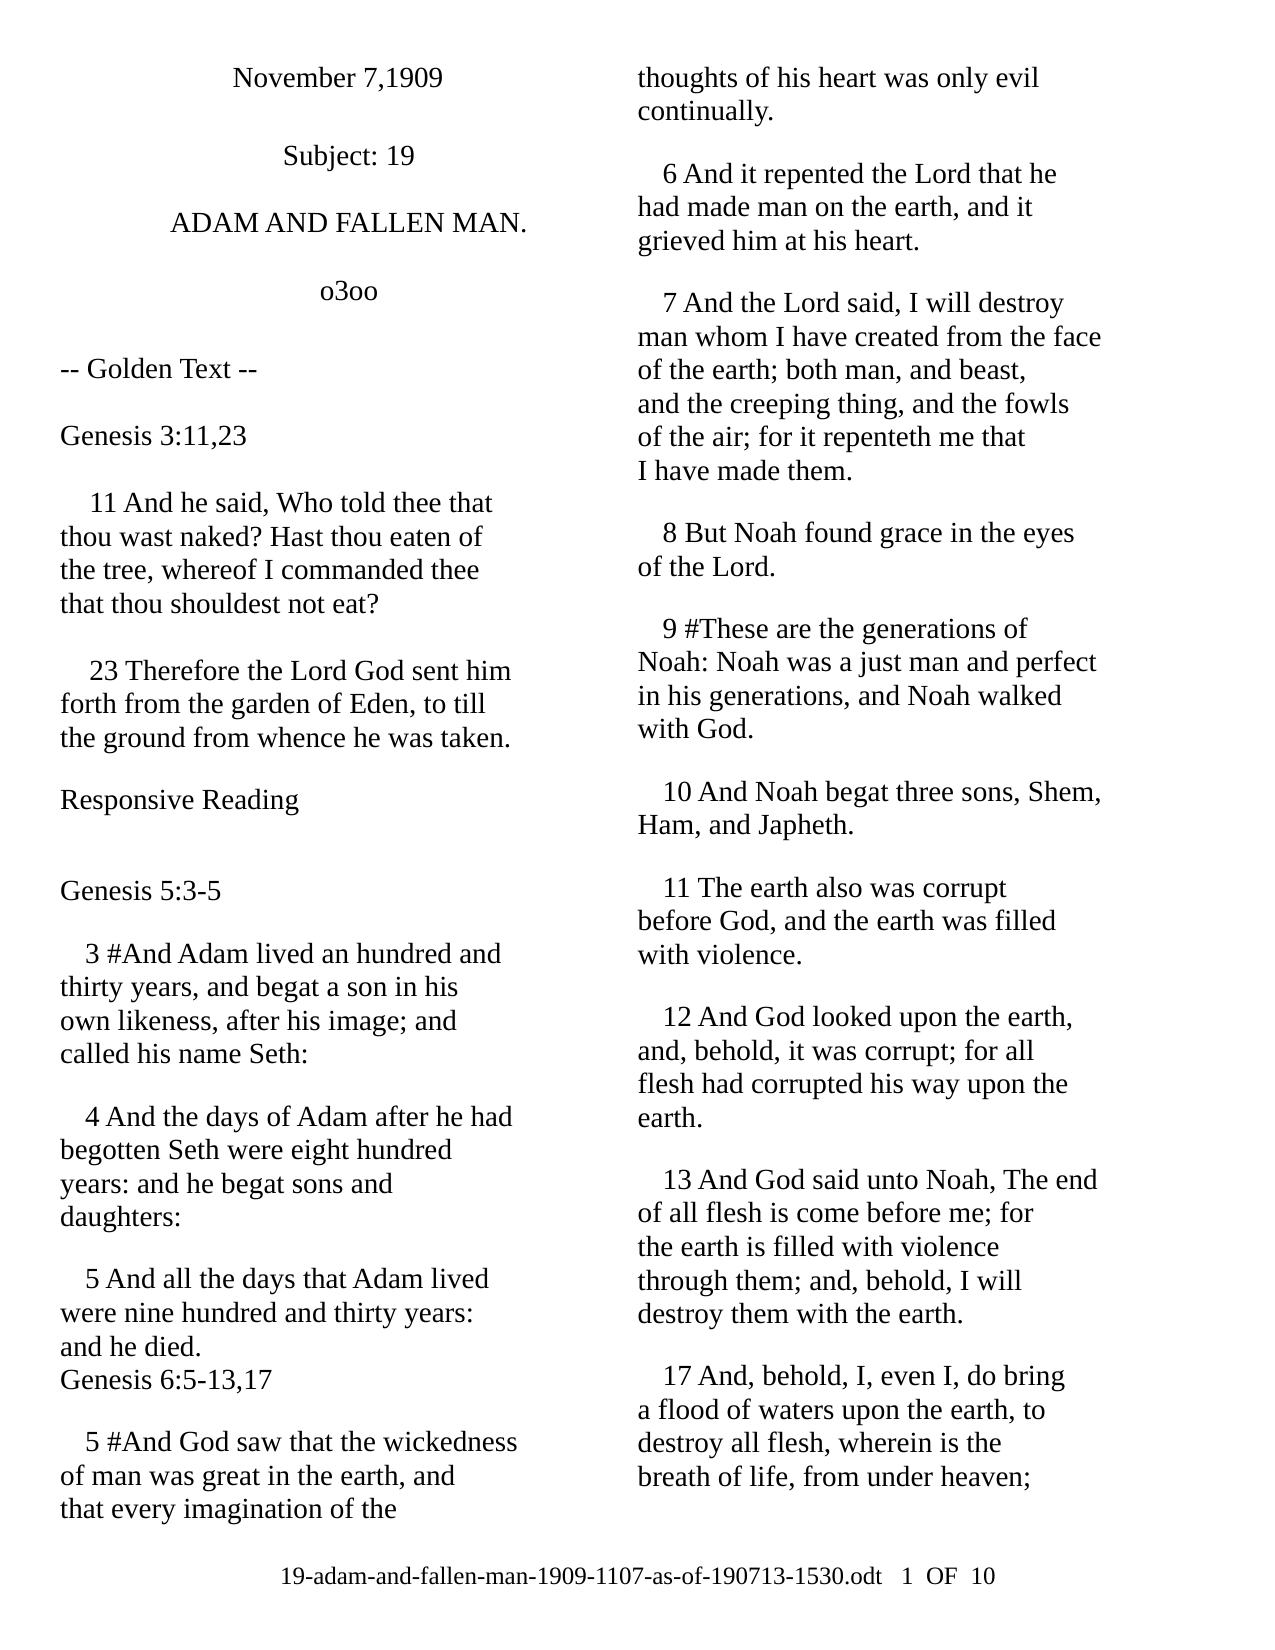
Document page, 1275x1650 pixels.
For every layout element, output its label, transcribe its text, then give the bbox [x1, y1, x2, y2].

text November 7,1909 [60, 60, 637, 93]
text -- Golden Text -- Genesis 3:11,23 11 And he said, Who told thee that thou wast naked? Hast thou eaten of the tree, whereof I commanded thee that thou shouldest not eat? 23 Therefore the Lord God sent him forth from the garden of Eden, to till the ground from whence he was taken. [60, 351, 637, 754]
subtitle Subject: 19 ADAM AND FALLEN MAN. o3oo [60, 138, 637, 306]
text Genesis 5:3-5 3 #And Adam lived an hundred and thirty years, and begat a son in his own likeness, after his image; and called his name Seth: 4 And the days of Adam after he had begotten Seth were eight hundred years: and he begat sons and daughters: 5 And all the days that Adam lived were nine hundred and thirty years: and he died. Genesis 6:5-13,17 5 #And God saw that the wickedness of man was great in the earth, and that every imagination of the thoughts of his heart was only evil continually. 6 And it repented the Lord that he had made man on the earth, and it grieved him at his heart. 7 And the Lord said, I will destroy man whom I have created from the face of the earth; both man, and beast, and the creeping thing, and the fowls of the air; for it repenteth me that I have made them. 8 But Noah found grace in the eyes of the Lord. 9 #These are the generations of Noah: Noah was a just man and perfect in his generations, and Noah walked with God. 10 And Noah begat three sons, Shem, Ham, and Japheth. 11 The earth also was corrupt before God, and the earth was filled with violence. 12 And God looked upon the earth, and, behold, it was corrupt; for all flesh had corrupted his way upon the earth. 13 And God said unto Noah, The end of all flesh is come before me; for the earth is filled with violence through them; and, behold, I will destroy them with the earth. 17 And, behold, I, even I, do bring a flood of waters upon the earth, to destroy all flesh, wherein is the breath of life, from under heaven; and every thing that is in the earth shall die. [60, 60, 1215, 1525]
text Responsive Reading [60, 782, 637, 816]
